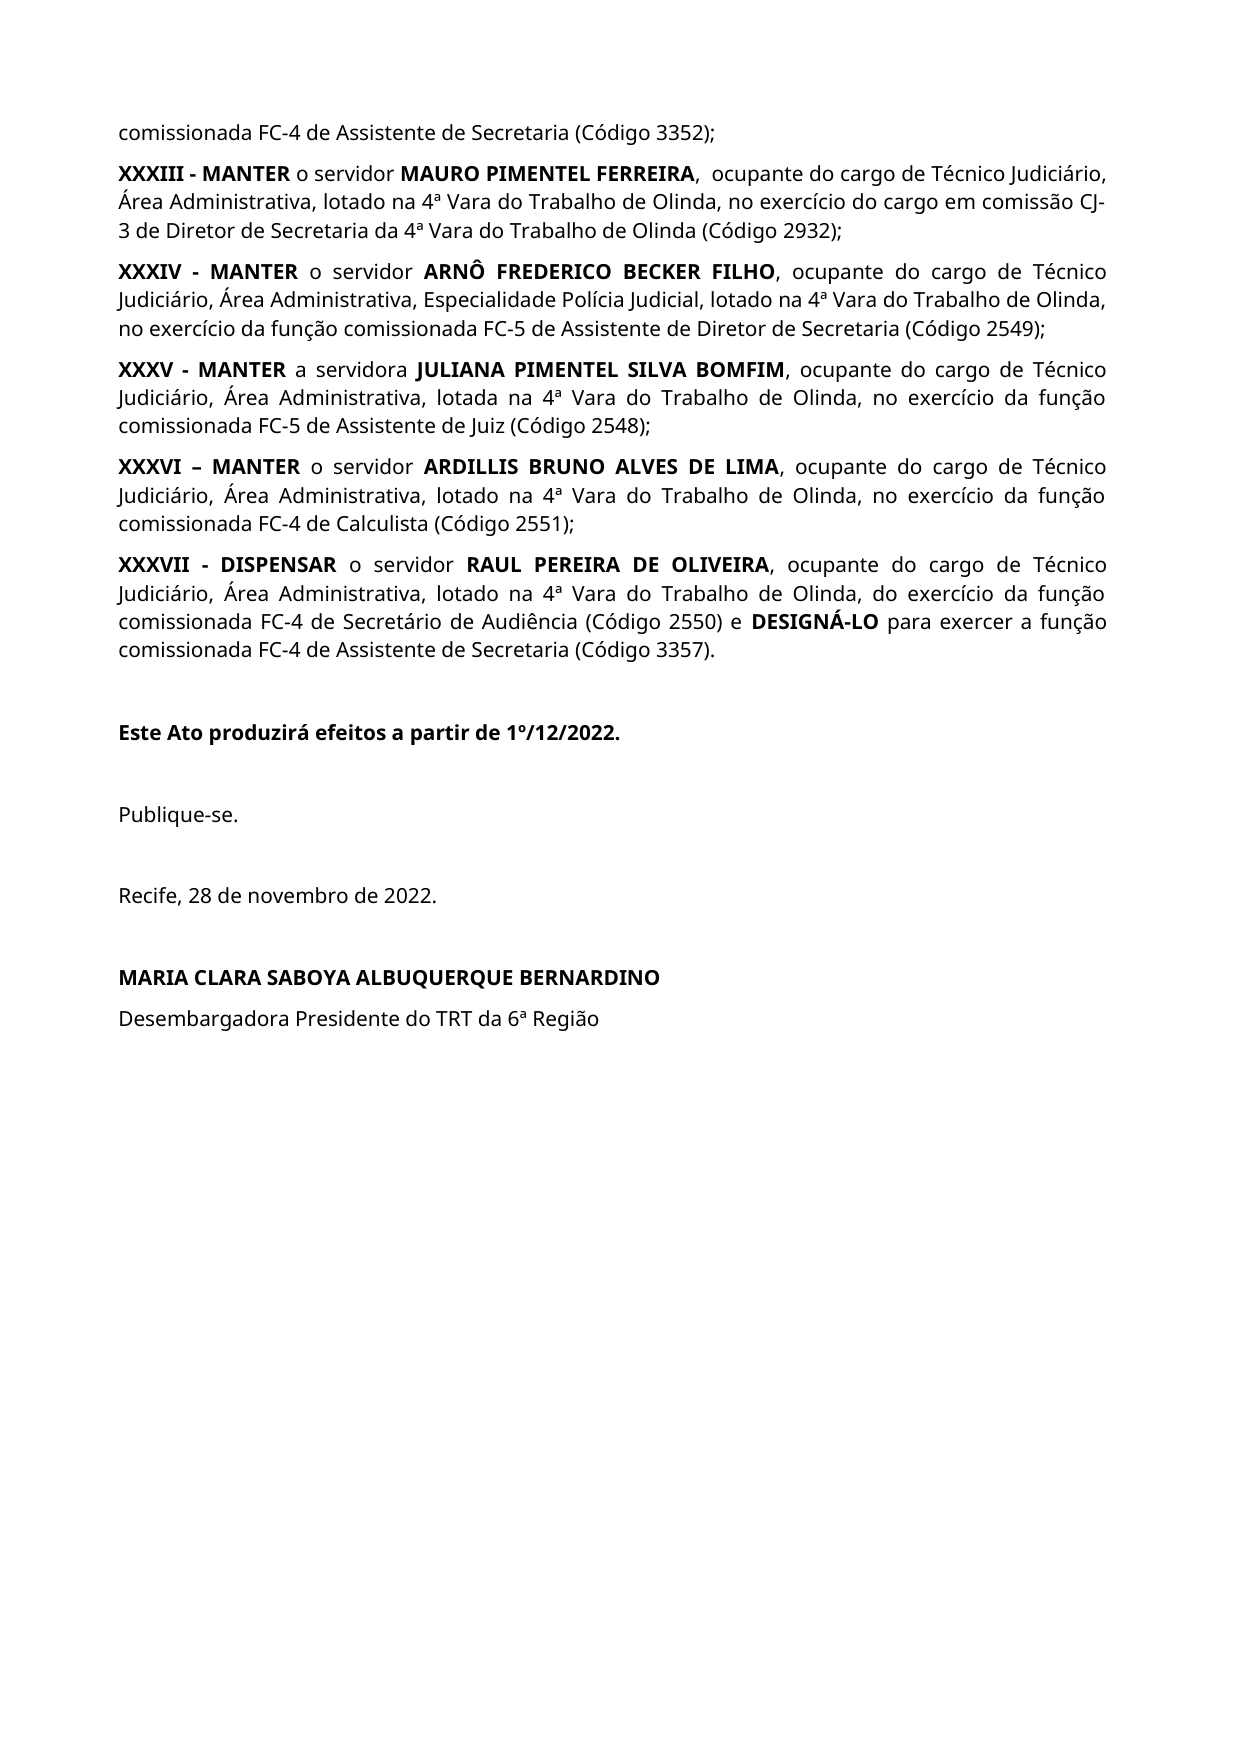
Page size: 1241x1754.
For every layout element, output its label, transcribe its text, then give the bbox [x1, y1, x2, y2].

text XXXVII - DISPENSAR o servidor RAUL PEREIRA DE OLIVEIRA, ocupante do cargo de Técnico Judiciário, Área Administrativa, lotado na 4ª Vara do Trabalho de Olinda, do exercício da função comissionada FC-4 de Secretário de Audiência (Código 2550) e DESIGNÁ-LO para exercer a função comissionada FC-4 de Assistente de Secretaria (Código 3357). [118, 550, 1107, 664]
text Desembargadora Presidente do TRT da 6ª Região [118, 1004, 1122, 1033]
text XXXVI – MANTER o servidor ARDILLIS BRUNO ALVES DE LIMA, ocupante do cargo de Técnico Judiciário, Área Administrativa, lotado na 4ª Vara do Trabalho de Olinda, no exercício da função comissionada FC-4 de Calculista (Código 2551); [118, 452, 1107, 538]
text XXXV - MANTER a servidora JULIANA PIMENTEL SILVA BOMFIM, ocupante do cargo de Técnico Judiciário, Área Administrativa, lotada na 4ª Vara do Trabalho de Olinda, no exercício da função comissionada FC-5 de Assistente de Juiz (Código 2548); [118, 355, 1107, 440]
text Este Ato produzirá efeitos a partir de 1º/12/2022. [118, 718, 1122, 746]
text XXXIII - MANTER o servidor MAURO PIMENTEL FERREIRA, ocupante do cargo de Técnico Judiciário, Área Administrativa, lotado na 4ª Vara do Trabalho de Olinda, no exercício do cargo em comissão CJ-3 de Diretor de Secretaria da 4ª Vara do Trabalho de Olinda (Código 2932); [118, 159, 1107, 244]
text MARIA CLARA SABOYA ALBUQUERQUE BERNARDINO [118, 963, 1107, 992]
text comissionada FC-4 de Assistente de Secretaria (Código 3352); [118, 118, 1107, 147]
text Recife, 28 de novembro de 2022. [118, 882, 1107, 910]
text XXXIV - MANTER o servidor ARNÔ FREDERICO BECKER FILHO, ocupante do cargo de Técnico Judiciário, Área Administrativa, Especialidade Polícia Judicial, lotado na 4ª Vara do Trabalho de Olinda, no exercício da função comissionada FC-5 de Assistente de Diretor de Secretaria (Código 2549); [118, 257, 1107, 342]
text Publique-se. [118, 800, 1107, 828]
